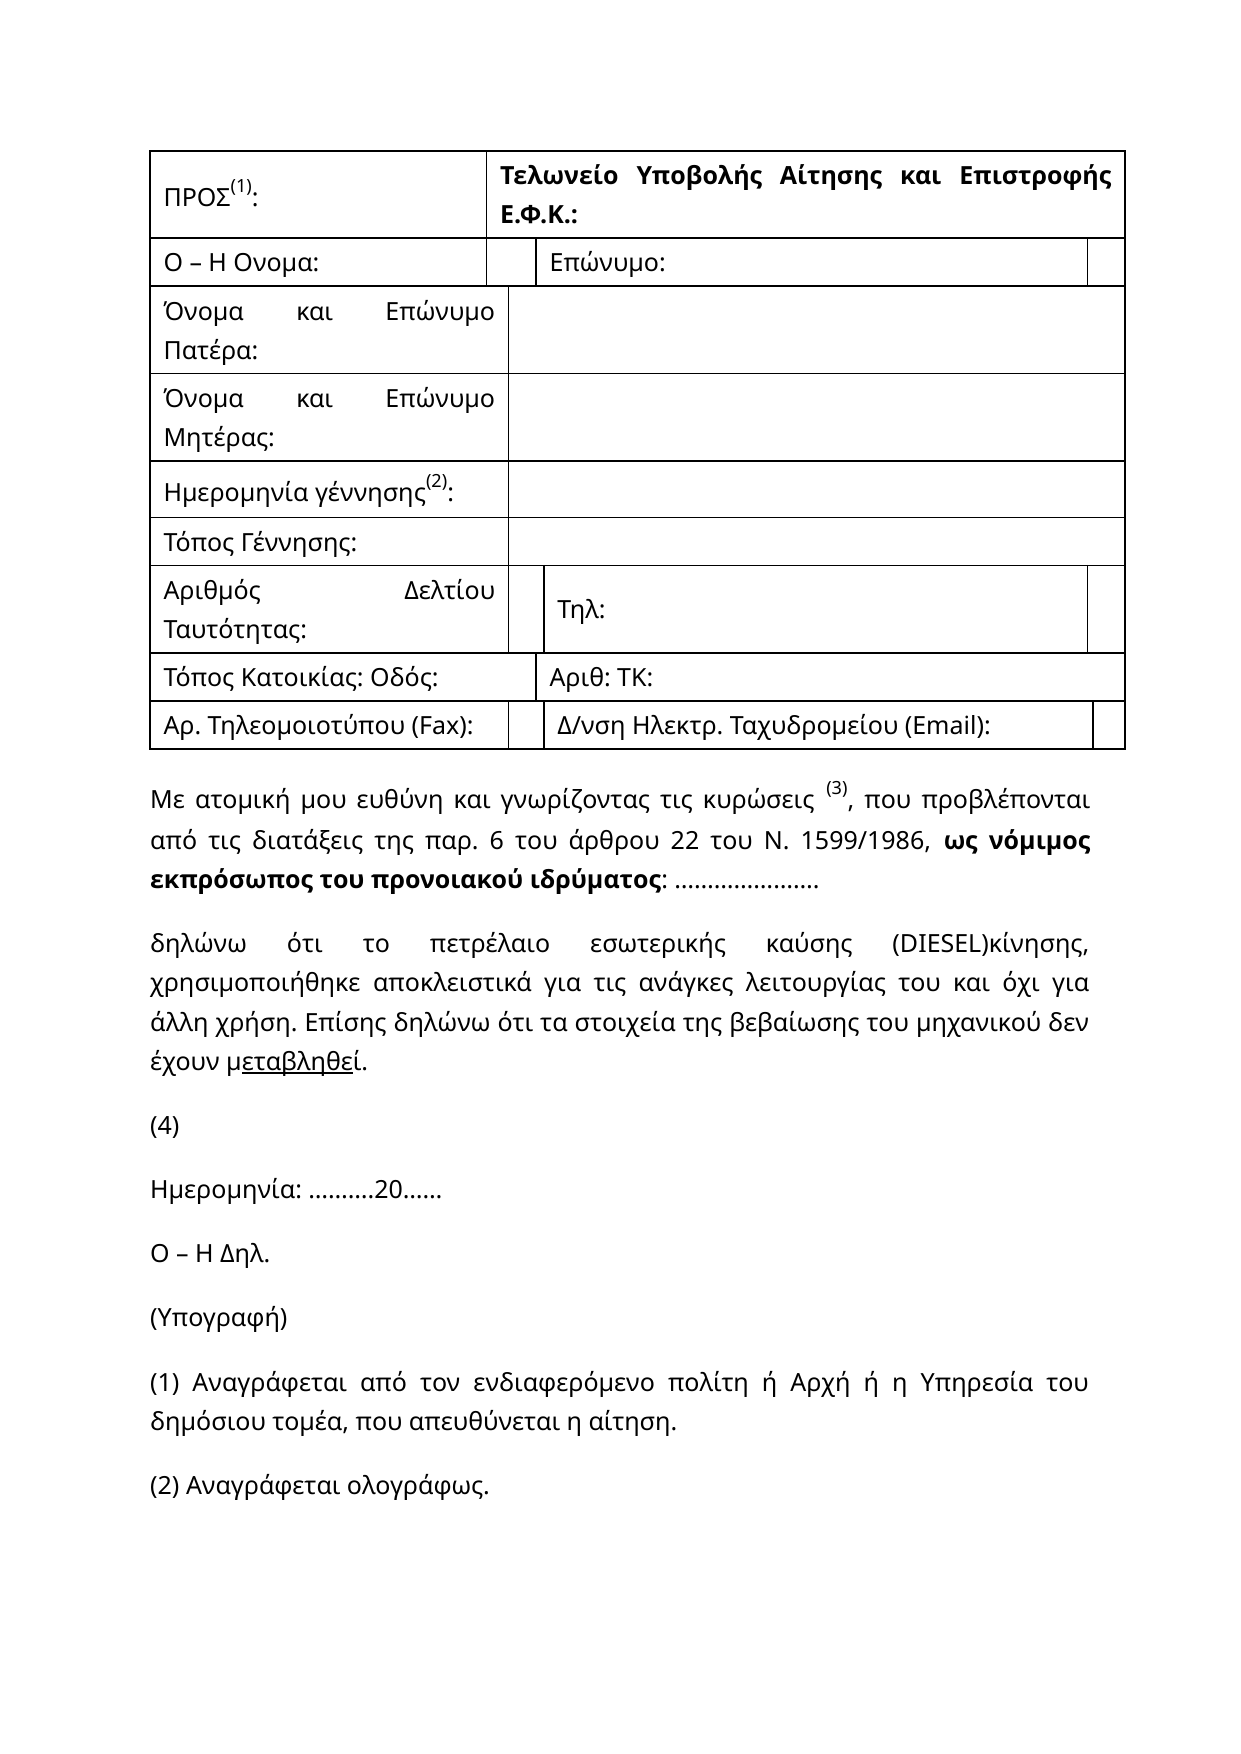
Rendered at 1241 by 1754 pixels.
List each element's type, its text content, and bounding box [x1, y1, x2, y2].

table_cell [1088, 239, 1124, 285]
table_cell [509, 566, 543, 652]
table_cell Όνομα και Επώνυμο Μητέρας: [151, 374, 508, 460]
table_cell [509, 462, 1124, 517]
table_cell Όνομα και Επώνυμο Πατέρα: [151, 287, 508, 373]
text (1) Αναγράφεται από τον ενδιαφερόμενο πολίτη ή Αρχή ή η Υπηρεσία του δημόσιου τομέα, που απευθύνεται η αίτηση. [150, 1364, 1090, 1437]
table_cell Επώνυμο: [537, 239, 1087, 285]
table_cell [487, 239, 535, 285]
table_header ΠΡΟΣ(1): [151, 152, 486, 237]
table_cell [1094, 702, 1124, 748]
text Με ατομική μου ευθύνη και γνωρίζοντας τις κυρώσεις (3), που προβλέπονται από τις διατάξεις της παρ. 6 του άρθρου 22 του Ν. 1599/1986, ως νόμιμος εκπρόσωπος του προνοιακού ιδρύματος: …………………. [150, 775, 1090, 896]
text Ημερομηνία: ……….20…… [150, 1172, 1090, 1206]
table_cell [509, 702, 543, 748]
table_cell Δ/νση Ηλεκτρ. Ταχυδρομείου (Εmail): [545, 702, 1092, 748]
table_cell Αριθμός Δελτίου Ταυτότητας: [151, 566, 508, 652]
text δηλώνω ότι το πετρέλαιο εσωτερικής καύσης (DIESEL)κίνησης, χρησιμοποιήθηκε αποκλειστικά για τις ανάγκες λειτουργίας του και όχι για άλλη χρήση. Επίσης δηλώνω ότι τα στοιχεία της βεβαίωσης του μηχανικού δεν έχουν μεταβληθεί. [150, 926, 1090, 1077]
table_cell Τόπος Γέννησης: [151, 518, 508, 565]
table_header Τελωνείο Υποβολής Αίτησης και Επιστροφής Ε.Φ.Κ.: [487, 152, 1124, 237]
table_cell Ο – Η Ονομα: [151, 239, 486, 285]
table_cell [509, 287, 1124, 373]
text (2) Αναγράφεται ολογράφως. [150, 1468, 1090, 1502]
table_cell Αριθ: ΤΚ: [537, 654, 1124, 700]
table_cell Τόπος Κατοικίας: Οδός: [151, 654, 535, 700]
text Ο – Η Δηλ. [150, 1236, 1090, 1270]
table_cell [509, 518, 1124, 565]
table_cell [509, 374, 1124, 460]
text (Υπογραφή) [150, 1300, 1090, 1334]
text (4) [150, 1108, 1090, 1142]
table_cell [1088, 566, 1124, 652]
table_cell Τηλ: [545, 566, 1087, 652]
table_cell Αρ. Τηλεομοιοτύπου (Fax): [151, 702, 508, 748]
table_cell Ημερομηνία γέννησης(2): [151, 462, 508, 517]
